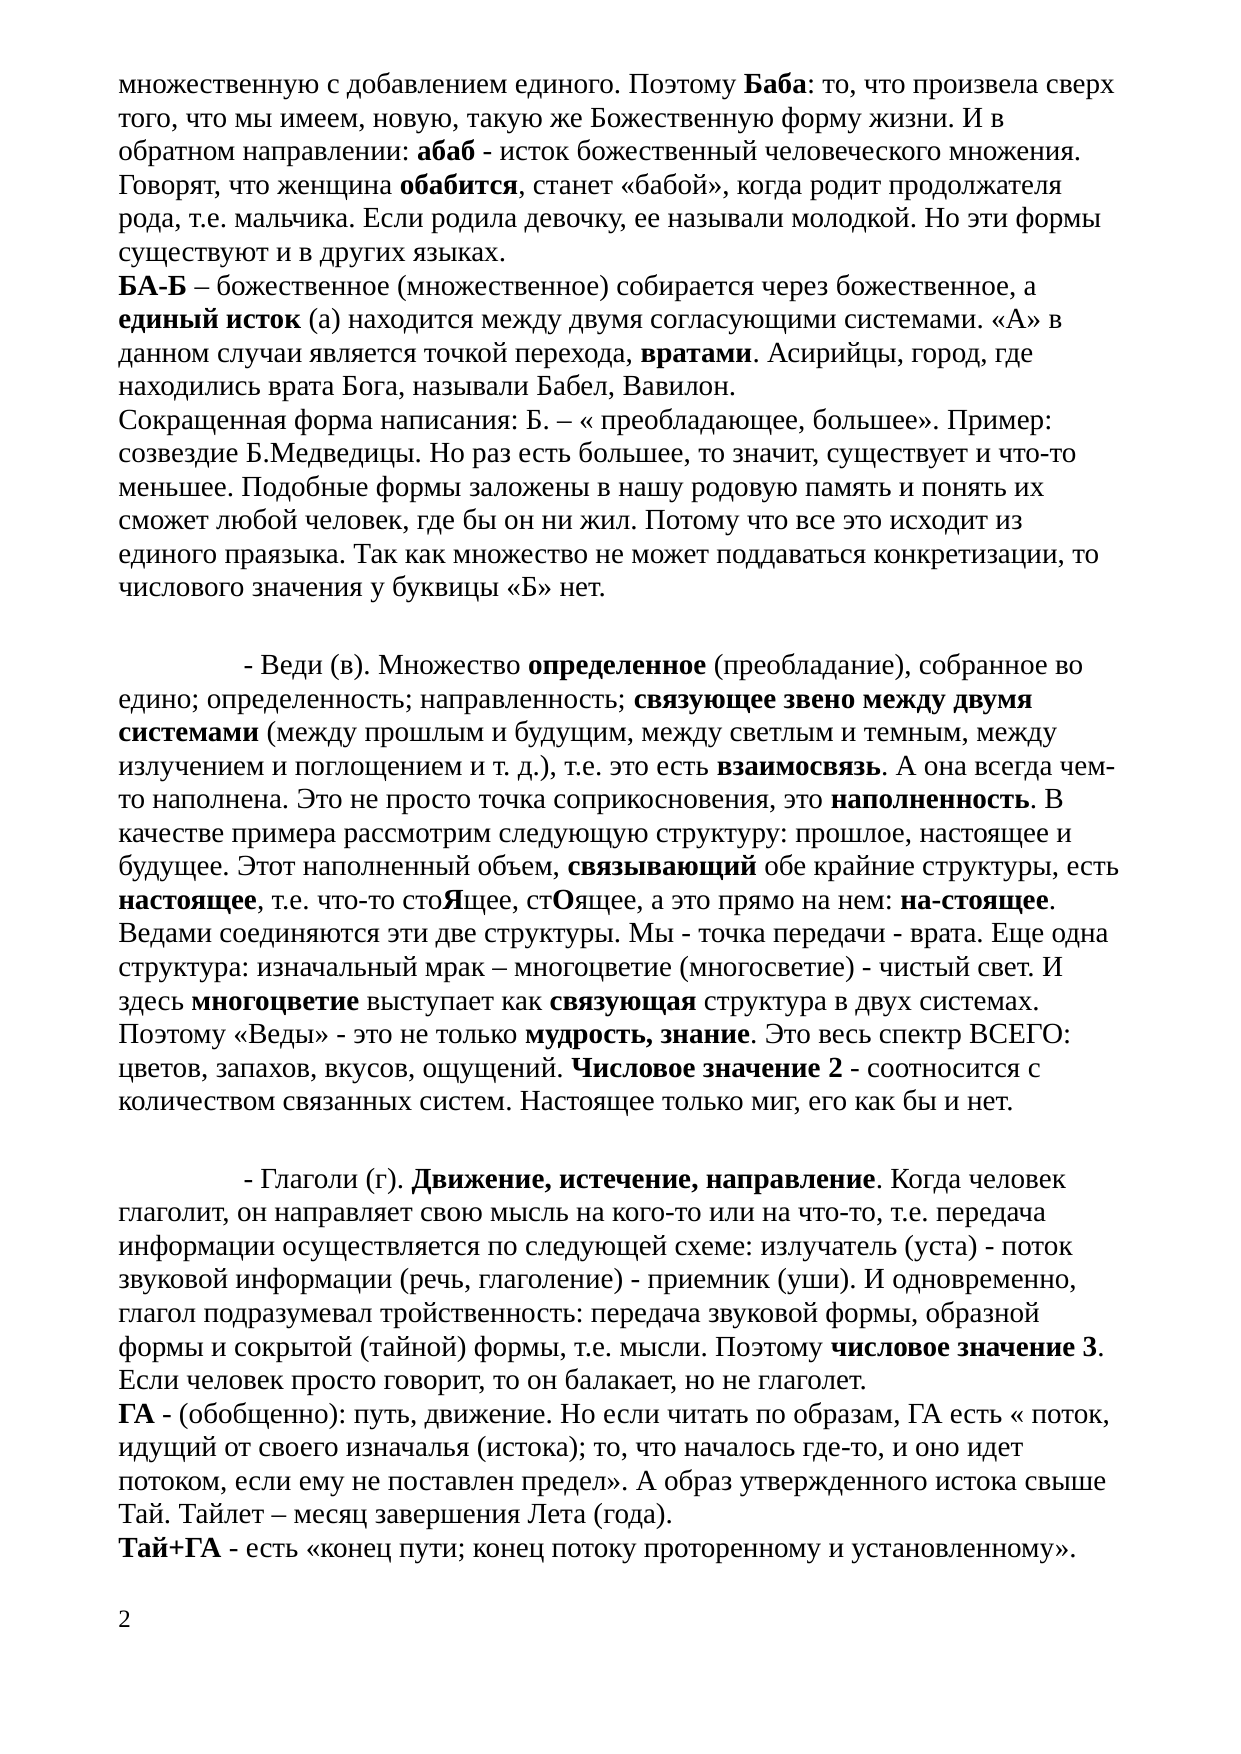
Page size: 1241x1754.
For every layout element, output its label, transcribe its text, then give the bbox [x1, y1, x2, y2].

text множественную с добавлением единого. Поэтому Баба: то, что произвела сверх того, что мы имеем, новую, такую же Божественную форму жизни. И в обратном направлении: абаб - исток божественный человеческого множения. Говорят, что женщина обабится, станет «бабой», когда родит продолжателя рода, т.е. мальчика. Если родила девочку, ее называли молодкой. Но эти формы существуют и в других языках. БА-Б – божественное (множественное) собирается через божественное, а единый исток (а) находится между двумя согласующими системами. «А» в данном случаи является точкой перехода, вратами. Асирийцы, город, где находились врата Бога, называли Бабел, Вавилон. Сокращенная форма написания: Б. – « преобладающее, большее». Пример: созвездие Б.Медведицы. Но раз есть большее, то значит, существует и что-то меньшее. Подобные формы заложены в нашу родовую память и понять их сможет любой человек, где бы он ни жил. Потому что все это исходит из единого праязыка. Так как множество не может поддаваться конкретизации, то числового значения у буквицы «Б» нет. [118, 66, 1122, 603]
text - Глаголи (г). Движение, истечение, направление. Когда человек глаголит, он направляет свою мысль на кого-то или на что-то, т.е. передача информации осуществляется по следующей схеме: излучатель (уста) - поток звуковой информации (речь, глаголение) - приемник (уши). И одновременно, глагол подразумевал тройственность: передача звуковой формы, образной формы и сокрытой (тайной) формы, т.е. мысли. Поэтому числовое значение 3. Если человек просто говорит, то он балакает, но не глаголет. ГА - (обобщенно): путь, движение. Но если читать по образам, ГА есть « поток, идущий от своего изначалья (истока); то, что началось где-то, и оно идет потоком, если ему не поставлен предел». А образ утвержденного истока свыше Тай. Тайлет – месяц завершения Лета (года). Тай+ГА - есть «конец пути; конец потоку проторенному и установленному». [118, 1129, 1122, 1563]
text - Веди (в). Множество определенное (преобладание), собранное во едино; определенность; направленность; связующее звено между двумя системами (между прошлым и будущим, между светлым и темным, между излучением и поглощением и т. д.), т.е. это есть взаимосвязь. А она всегда чем-то наполнена. Это не просто точка соприкосновения, это наполненность. В качестве примера рассмотрим следующую структуру: прошлое, настоящее и будущее. Этот наполненный объем, связывающий обе крайние cтруктуры, есть настоящее, т.е. что-то стоЯщее, стОящее, а это прямо на нем: на-стоящее. Ведами соединяются эти две структуры. Мы - точка передачи - врата. Еще одна структура: изначальный мрак – многоцветие (многосветие) - чистый свет. И здесь многоцветие выступает как связующая структура в двух системах. Поэтому «Веды» - это не только мудрость, знание. Это весь спектр ВСЕГО: цветов, запахов, вкусов, ощущений. Числовое значение 2 - соотносится с количеством связанных систем. Настоящее только миг, его как бы и нет. [118, 616, 1122, 1117]
